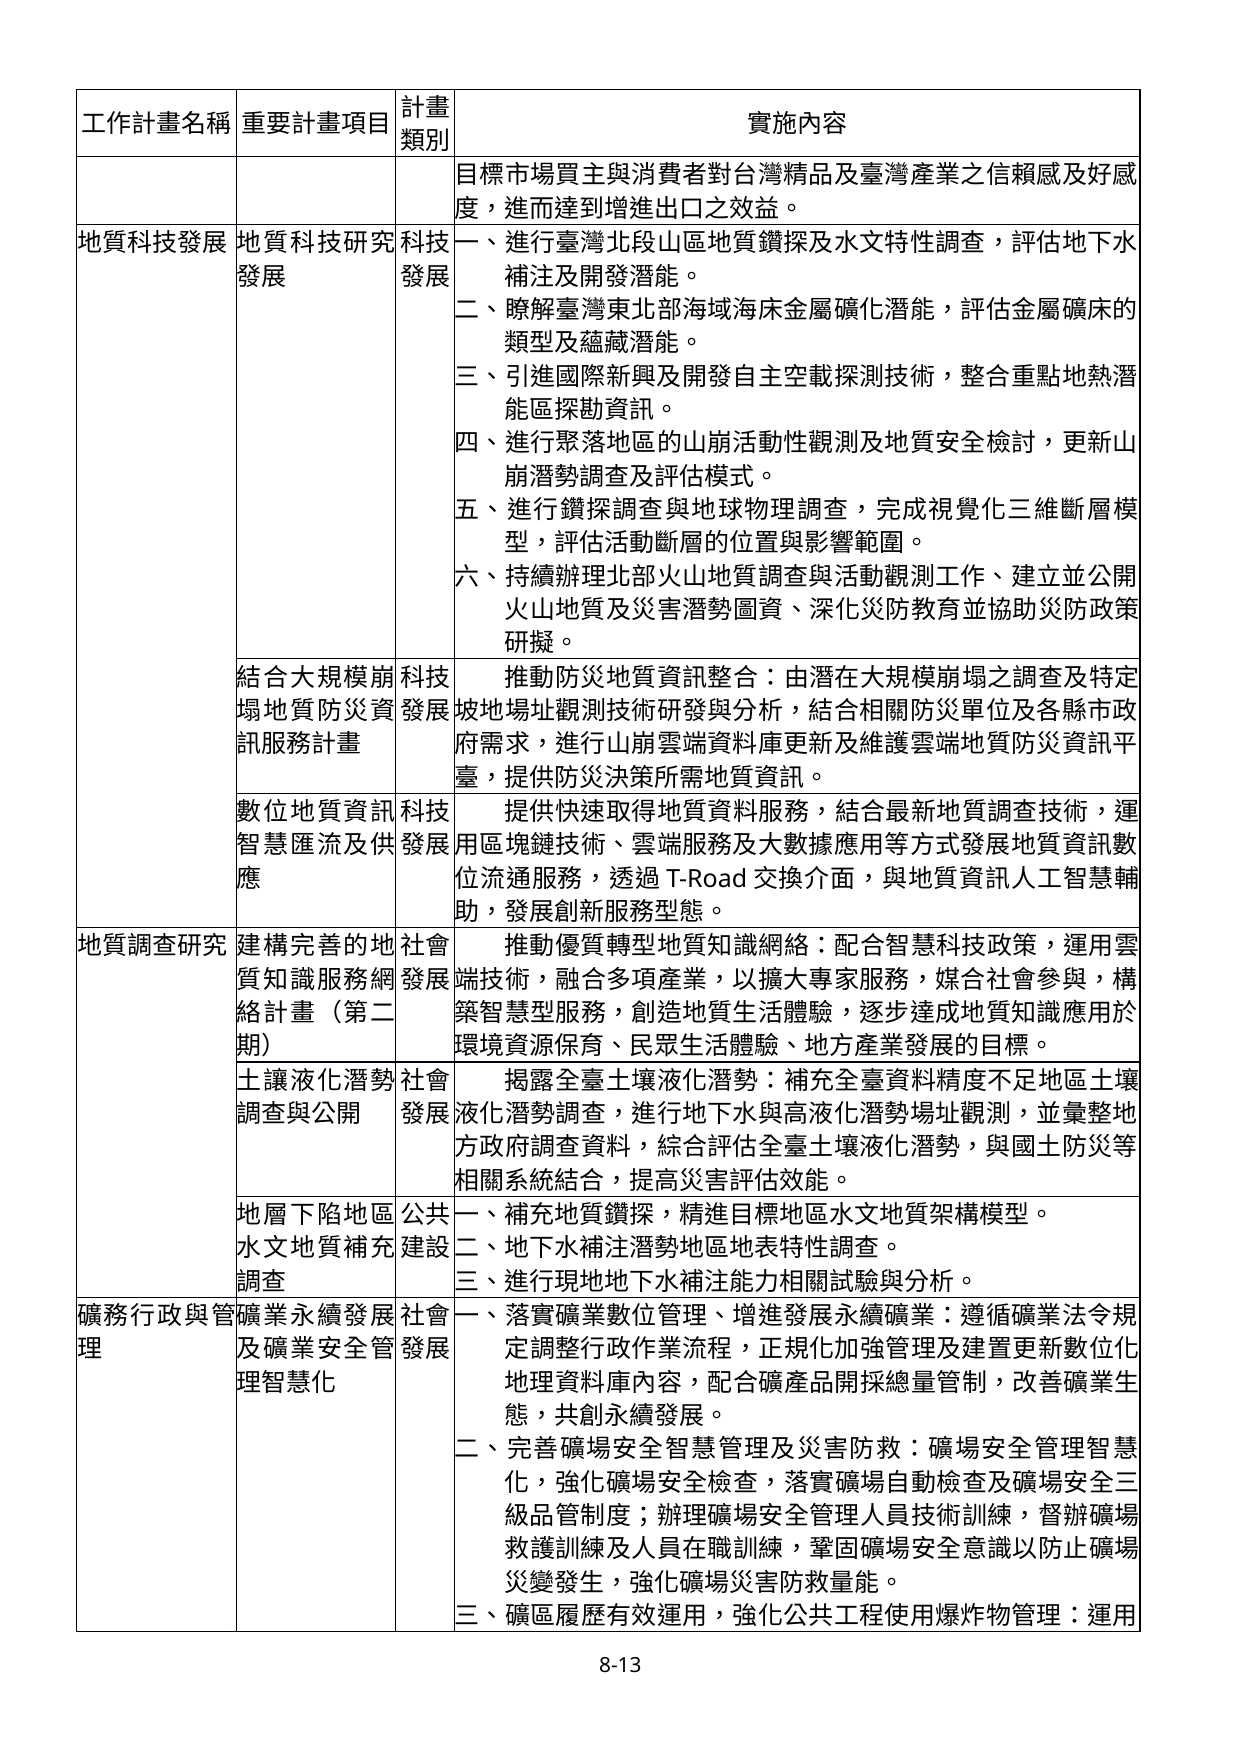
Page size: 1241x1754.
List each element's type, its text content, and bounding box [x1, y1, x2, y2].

table_cell 科技發展 [396, 794, 454, 927]
table_cell 科技發展 [396, 659, 454, 793]
table_cell 一、補充地質鑽探，精進目標地區水文地質架構模型。 二、地下水補注潛勢地區地表特性調查。 三、進行現地地下水補注能力相關試驗與分析。 [455, 1197, 1139, 1297]
table_cell 社會發展 [396, 928, 454, 1061]
table_header 實施內容 [455, 90, 1139, 156]
table_cell 社會發展 [396, 1063, 454, 1196]
table_cell 地層下陷地區水文地質補充調查 [237, 1197, 395, 1297]
table_cell 土讓液化潛勢調查與公開 [237, 1063, 395, 1196]
table_cell 地質科技研究發展 [237, 225, 395, 658]
table_cell 社會發展 [396, 1298, 454, 1631]
table_cell 科技發展 [396, 225, 454, 658]
table_header 重要計畫項目 [237, 90, 395, 156]
table_cell [77, 157, 236, 224]
table_cell 地質科技發展 [77, 225, 236, 927]
table_cell 推動優質轉型地質知識網絡：配合智慧科技政策，運用雲端技術，融合多項產業，以擴大專家服務，媒合社會參與，構築智慧型服務，創造地質生活體驗，逐步達成地質知識應用於環境資源保育、民眾生活體驗、地方產業發展的目標。 [455, 928, 1139, 1061]
table_cell [237, 157, 395, 224]
table_cell 目標市場買主與消費者對台灣精品及臺灣產業之信賴感及好感度，進而達到增進出口之效益。 [455, 157, 1139, 224]
table_cell 一、落實礦業數位管理、增進發展永續礦業：遵循礦業法令規定調整行政作業流程，正規化加強管理及建置更新數位化地理資料庫內容，配合礦產品開採總量管制，改善礦業生態，共創永續發展。 二、完善礦場安全智慧管理及災害防救：礦場安全管理智慧化，強化礦場安全檢查，落實礦場自動檢查及礦場安全三級品管制度；辦理礦場安全管理人員技術訓練，督辦礦場救護訓練及人員在職訓練，鞏固礦場安全意識以防止礦場災變發生，強化礦場災害防救量能。 三、礦區履歷有效運用，強化公共工程使用爆炸物管理：運用 [455, 1298, 1139, 1631]
table_cell 推動防災地質資訊整合：由潛在大規模崩塌之調查及特定坡地場址觀測技術研發與分析，結合相關防災單位及各縣市政府需求，進行山崩雲端資料庫更新及維護雲端地質防災資訊平臺，提供防災決策所需地質資訊。 [455, 659, 1139, 793]
table_cell 結合大規模崩塌地質防災資訊服務計畫 [237, 659, 395, 793]
table_cell 建構完善的地質知識服務網絡計畫（第二期） [237, 928, 395, 1061]
table_cell 一、進行臺灣北段山區地質鑽探及水文特性調查，評估地下水補注及開發潛能。 二、瞭解臺灣東北部海域海床金屬礦化潛能，評估金屬礦床的類型及蘊藏潛能。 三、引進國際新興及開發自主空載探測技術，整合重點地熱潛能區探勘資訊。 四、進行聚落地區的山崩活動性觀測及地質安全檢討，更新山崩潛勢調查及評估模式。 五、進行鑽探調查與地球物理調查，完成視覺化三維斷層模型，評估活動斷層的位置與影響範圍。 六、持續辦理北部火山地質調查與活動觀測工作、建立並公開火山地質及災害潛勢圖資、深化災防教育並協助災防政策研擬。 [455, 225, 1139, 658]
table_cell 礦業永續發展及礦業安全管理智慧化 [237, 1298, 395, 1631]
table_header 計畫類別 [396, 90, 454, 156]
table_cell 公共建設 [396, 1197, 454, 1297]
table_cell 揭露全臺土壤液化潛勢：補充全臺資料精度不足地區土壤液化潛勢調查，進行地下水與高液化潛勢場址觀測，並彙整地方政府調查資料，綜合評估全臺土壤液化潛勢，與國土防災等相關系統結合，提高災害評估效能。 [455, 1063, 1139, 1196]
table_cell [396, 157, 454, 224]
table_cell 提供快速取得地質資料服務，結合最新地質調查技術，運用區塊鏈技術、雲端服務及大數據應用等方式發展地質資訊數位流通服務，透過T-Road交換介面，與地質資訊人工智慧輔助，發展創新服務型態。 [455, 794, 1139, 927]
table_cell 數位地質資訊智慧匯流及供應 [237, 794, 395, 927]
table_cell 地質調查研究 [77, 928, 236, 1297]
table_header 工作計畫名稱 [77, 90, 236, 156]
table_cell 礦務行政與管理 [77, 1298, 236, 1631]
